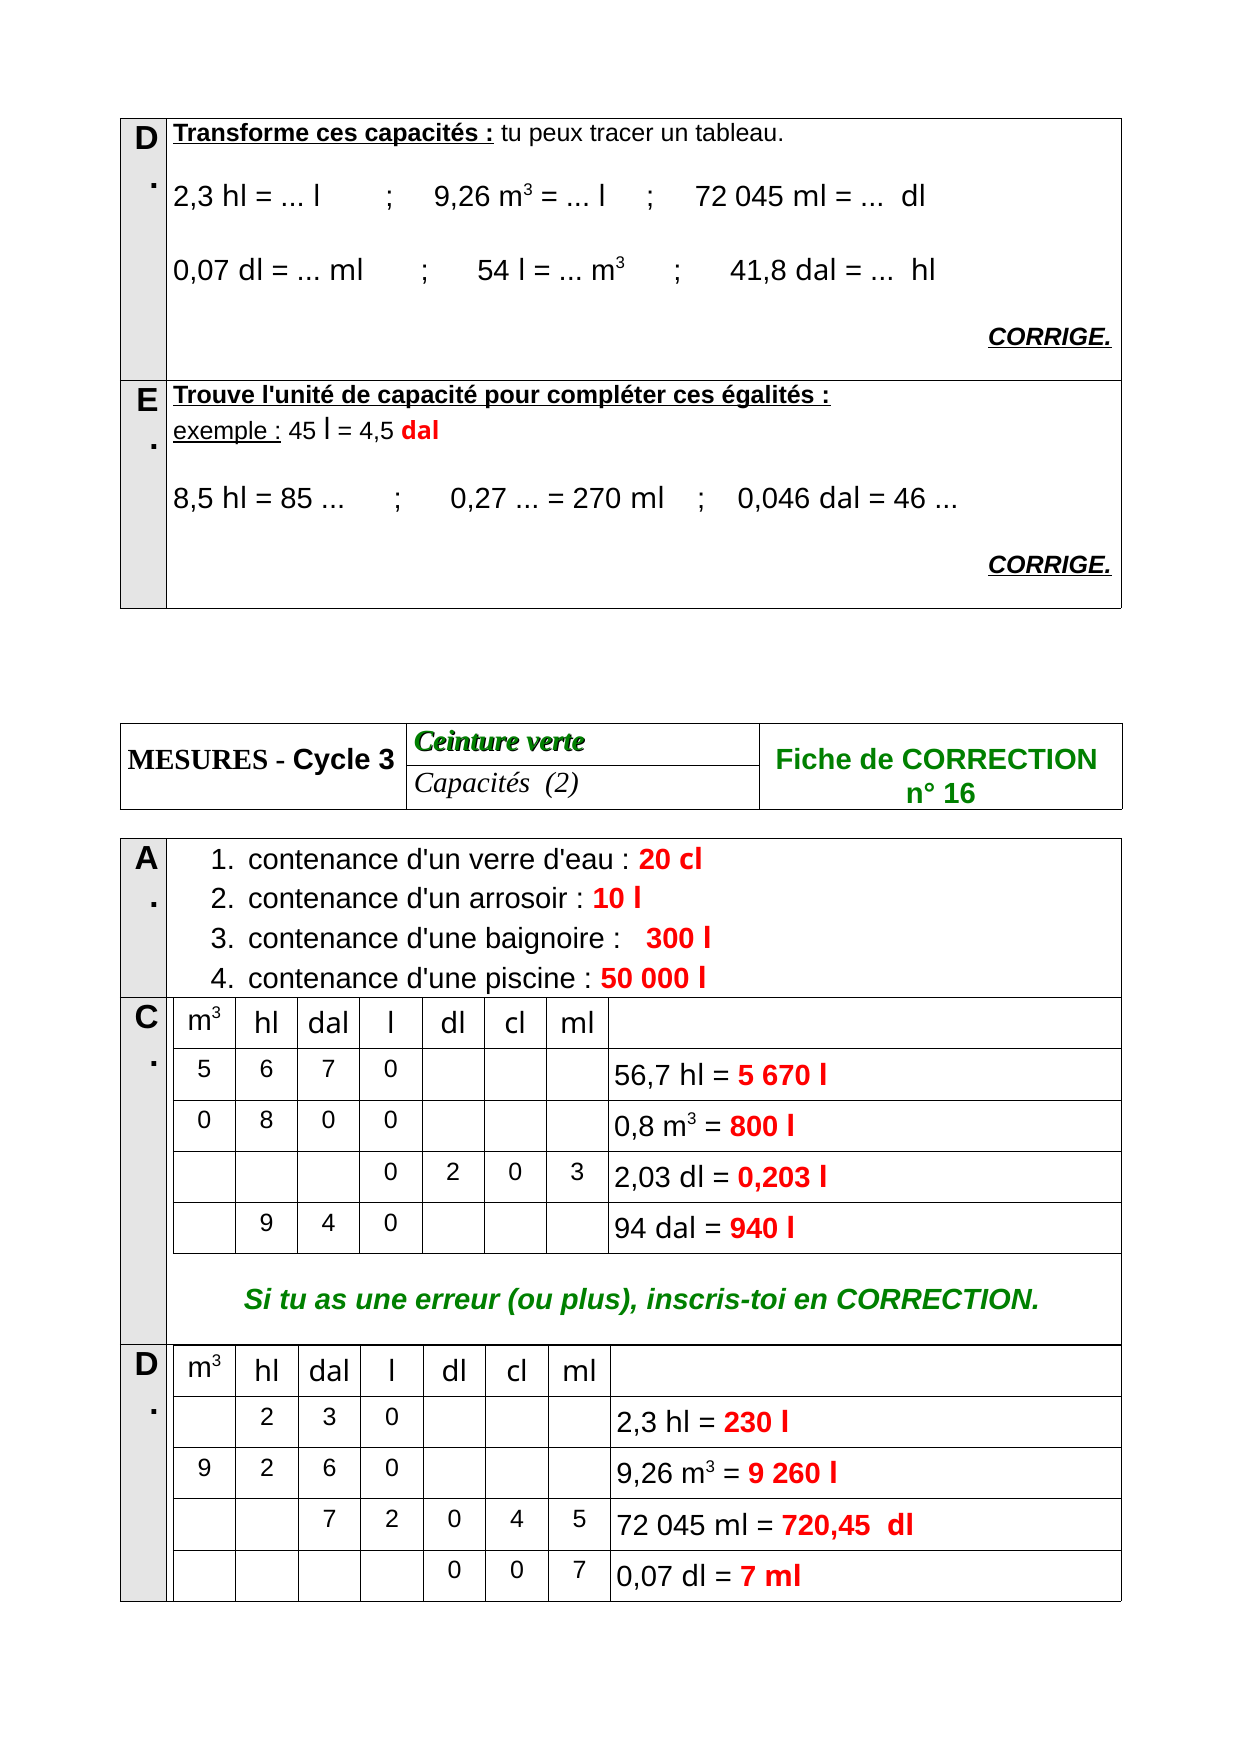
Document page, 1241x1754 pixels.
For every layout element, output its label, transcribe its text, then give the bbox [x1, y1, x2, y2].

table_cell 6 [299, 1448, 360, 1498]
table_cell 0 [485, 1152, 546, 1202]
table_cell Trouve l'unité de capacité pour compléter ces égalités : exemple : 45 l = 4,5 dal 8,5 hl = 85 ... ; 0,27 ... = 270 ml ; 0,046 dal = 46 ... CORRIGE. [167, 381, 1121, 608]
table_header dal [298, 998, 359, 1048]
table_header l [360, 998, 422, 1048]
table_cell [423, 1101, 484, 1151]
table_header m3 [174, 1346, 235, 1396]
table_cell 8 [236, 1101, 297, 1151]
table_cell Transforme ces capacités : tu peux tracer un tableau. 2,3 hl = ... l ; 9,26 m3 = ... l ; 72 045 ml = ... dl 0,07 dl = ... ml ; 54 l = ... m3 ; 41,8 dal = ... hl CORRIGE. [167, 119, 1121, 380]
table_header cl [486, 1346, 548, 1396]
table_cell 9,26 m3 = 9 260 l [611, 1448, 1121, 1498]
table_cell [423, 1049, 484, 1099]
table_cell 0 [424, 1551, 485, 1601]
table_cell [174, 1551, 235, 1601]
table_cell 2 [361, 1499, 423, 1549]
table_cell 3 [547, 1152, 608, 1202]
table_cell [236, 1152, 297, 1202]
table_cell 0 [360, 1152, 422, 1202]
table_cell [167, 1345, 173, 1601]
table_cell [174, 1152, 235, 1202]
table_cell [547, 1203, 608, 1253]
table_cell 9 [236, 1203, 297, 1253]
table_cell [549, 1397, 610, 1447]
table_cell 0 [174, 1101, 235, 1151]
table_cell 0 [361, 1397, 423, 1447]
table_header cl [485, 998, 546, 1048]
table_cell 7 [299, 1499, 360, 1549]
table_header hl [236, 998, 297, 1048]
table_cell [361, 1551, 423, 1601]
table_cell [174, 1397, 235, 1447]
table_cell 5 [174, 1049, 235, 1099]
table_cell [486, 1397, 548, 1447]
table_header Ceinture verte [407, 724, 759, 765]
table_cell [174, 1203, 235, 1253]
table_cell 0,07 dl = 7 ml [611, 1551, 1121, 1601]
table_cell [424, 1448, 485, 1498]
table_cell 4 [486, 1499, 548, 1549]
table_cell 2,3 hl = 230 l [611, 1397, 1121, 1447]
table_cell [549, 1448, 610, 1498]
table_cell Capacités (2) [407, 766, 759, 809]
table_cell C. [121, 998, 166, 1344]
table_cell 0 [486, 1551, 548, 1601]
table_cell [174, 1499, 235, 1549]
table_cell [485, 1101, 546, 1151]
table_cell 5 [549, 1499, 610, 1549]
table_cell [485, 1203, 546, 1253]
table_header dl [423, 998, 484, 1048]
table_cell 9 [174, 1448, 235, 1498]
table_cell 7 [298, 1049, 359, 1099]
table_cell 4 [298, 1203, 359, 1253]
table_header [611, 1346, 1121, 1396]
table_cell [547, 1101, 608, 1151]
table_cell 94 dal = 940 l [609, 1203, 1121, 1253]
table_header dal [299, 1346, 360, 1396]
table_header contenance d'un verre d'eau : 20 cl contenance d'un arrosoir : 10 l contenance d'une baignoire : 300 l contenance d'une piscine : 50 000 l [167, 839, 1121, 997]
table_header l [361, 1346, 423, 1396]
table_cell 0 [360, 1203, 422, 1253]
table_cell 56,7 hl = 5 670 l [609, 1049, 1121, 1099]
table_cell 2 [423, 1152, 484, 1202]
table_cell 2 [236, 1397, 298, 1447]
table_cell [423, 1203, 484, 1253]
table_header MESURES - Cycle 3 [121, 724, 406, 809]
table_cell 0 [360, 1049, 422, 1099]
table_cell [236, 1499, 298, 1549]
table_header ml [549, 1346, 610, 1396]
table_cell [298, 1152, 359, 1202]
table_cell [424, 1397, 485, 1447]
table_cell [299, 1551, 360, 1601]
table_cell Si tu as une erreur (ou plus), inscris-toi en CORRECTION. [167, 998, 1121, 1344]
table_cell [486, 1448, 548, 1498]
table_cell [485, 1049, 546, 1099]
table_cell 72 045 ml = 720,45 dl [611, 1499, 1121, 1549]
table_header A. [121, 839, 166, 997]
table_cell [547, 1049, 608, 1099]
table_header Fiche de CORRECTION n° 16 [760, 724, 1122, 809]
table_header hl [236, 1346, 298, 1396]
table_cell 6 [236, 1049, 297, 1099]
table_cell D. [121, 119, 166, 380]
table_cell E. [121, 381, 166, 608]
table_cell [236, 1551, 298, 1601]
table_header m3 [174, 998, 235, 1048]
table_cell 0 [361, 1448, 423, 1498]
table_cell 3 [299, 1397, 360, 1447]
table_cell 2 [236, 1448, 298, 1498]
table_cell 0 [424, 1499, 485, 1549]
table_cell 0 [360, 1101, 422, 1151]
table_cell 0 [298, 1101, 359, 1151]
table_header ml [547, 998, 608, 1048]
table_cell 0,8 m3 = 800 l [609, 1101, 1121, 1151]
table_header dl [424, 1346, 485, 1396]
table_cell 2,03 dl = 0,203 l [609, 1152, 1121, 1202]
table_header [609, 998, 1121, 1048]
table_cell 7 [549, 1551, 610, 1601]
table_cell D. [121, 1345, 166, 1601]
